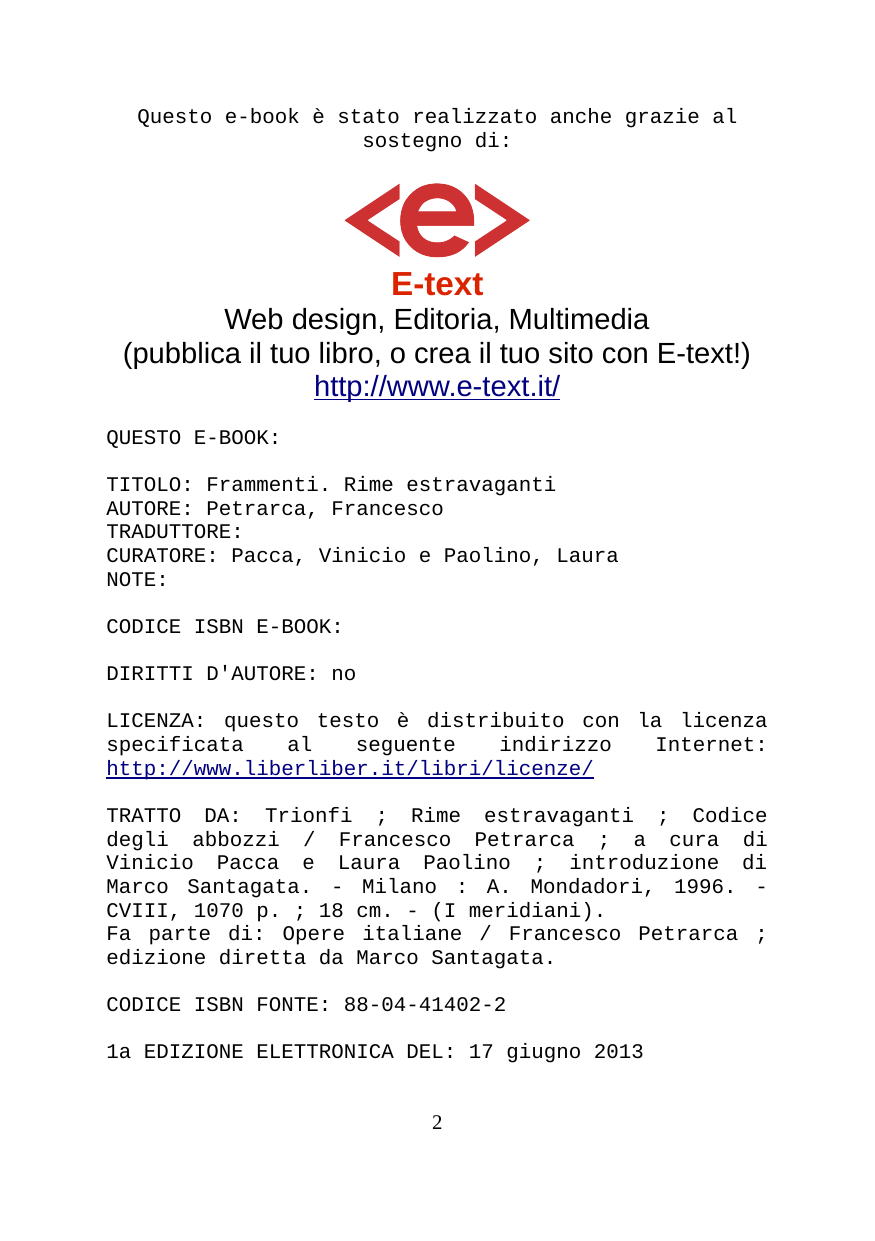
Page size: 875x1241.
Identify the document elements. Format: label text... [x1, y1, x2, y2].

text NOTE: [106, 568, 768, 592]
text TRADUTTORE: [106, 521, 768, 545]
text 1a EDIZIONE ELETTRONICA DEL: 17 giugno 2013 [106, 1041, 768, 1065]
text QUESTO E-BOOK: [106, 427, 768, 450]
text DIRITTI D'AUTORE: no [106, 663, 768, 687]
text CODICE ISBN E-BOOK: [106, 616, 768, 639]
text Questo e-book è stato realizzato anche grazie al sostegno di: [106, 106, 768, 153]
text AUTORE: Petrarca, Francesco [106, 498, 768, 521]
text (pubblica il tuo libro, o crea il tuo sito con E-text!) [106, 336, 768, 369]
text LICENZA: questo testo è distribuito con la licenza specificata al seguente indirizzo Internet: http://www.liberliber.it/libri/licenze/ [106, 710, 768, 781]
picture [343, 183, 531, 258]
text TITOLO: Frammenti. Rime estravaganti [106, 474, 768, 498]
text Web design, Editoria, Multimedia [106, 302, 768, 336]
text E-text [106, 264, 768, 302]
text Fa parte di: Opere italiane / Francesco Petrarca ; edizione diretta da Marco Santagata. [106, 923, 768, 971]
text http://www.e-text.it/ [106, 369, 768, 403]
text CURATORE: Pacca, Vinicio e Paolino, Laura [106, 545, 768, 568]
text CODICE ISBN FONTE: 88-04-41402-2 [106, 994, 768, 1018]
text TRATTO DA: Trionfi ; Rime estravaganti ; Codice degli abbozzi / Francesco Petrarca ; a cura di Vinicio Pacca e Laura Paolino ; introduzione di Marco Santagata. - Milano : A. Mondadori, 1996. - CVIII, 1070 p. ; 18 cm. - (I meridiani). [106, 805, 768, 923]
